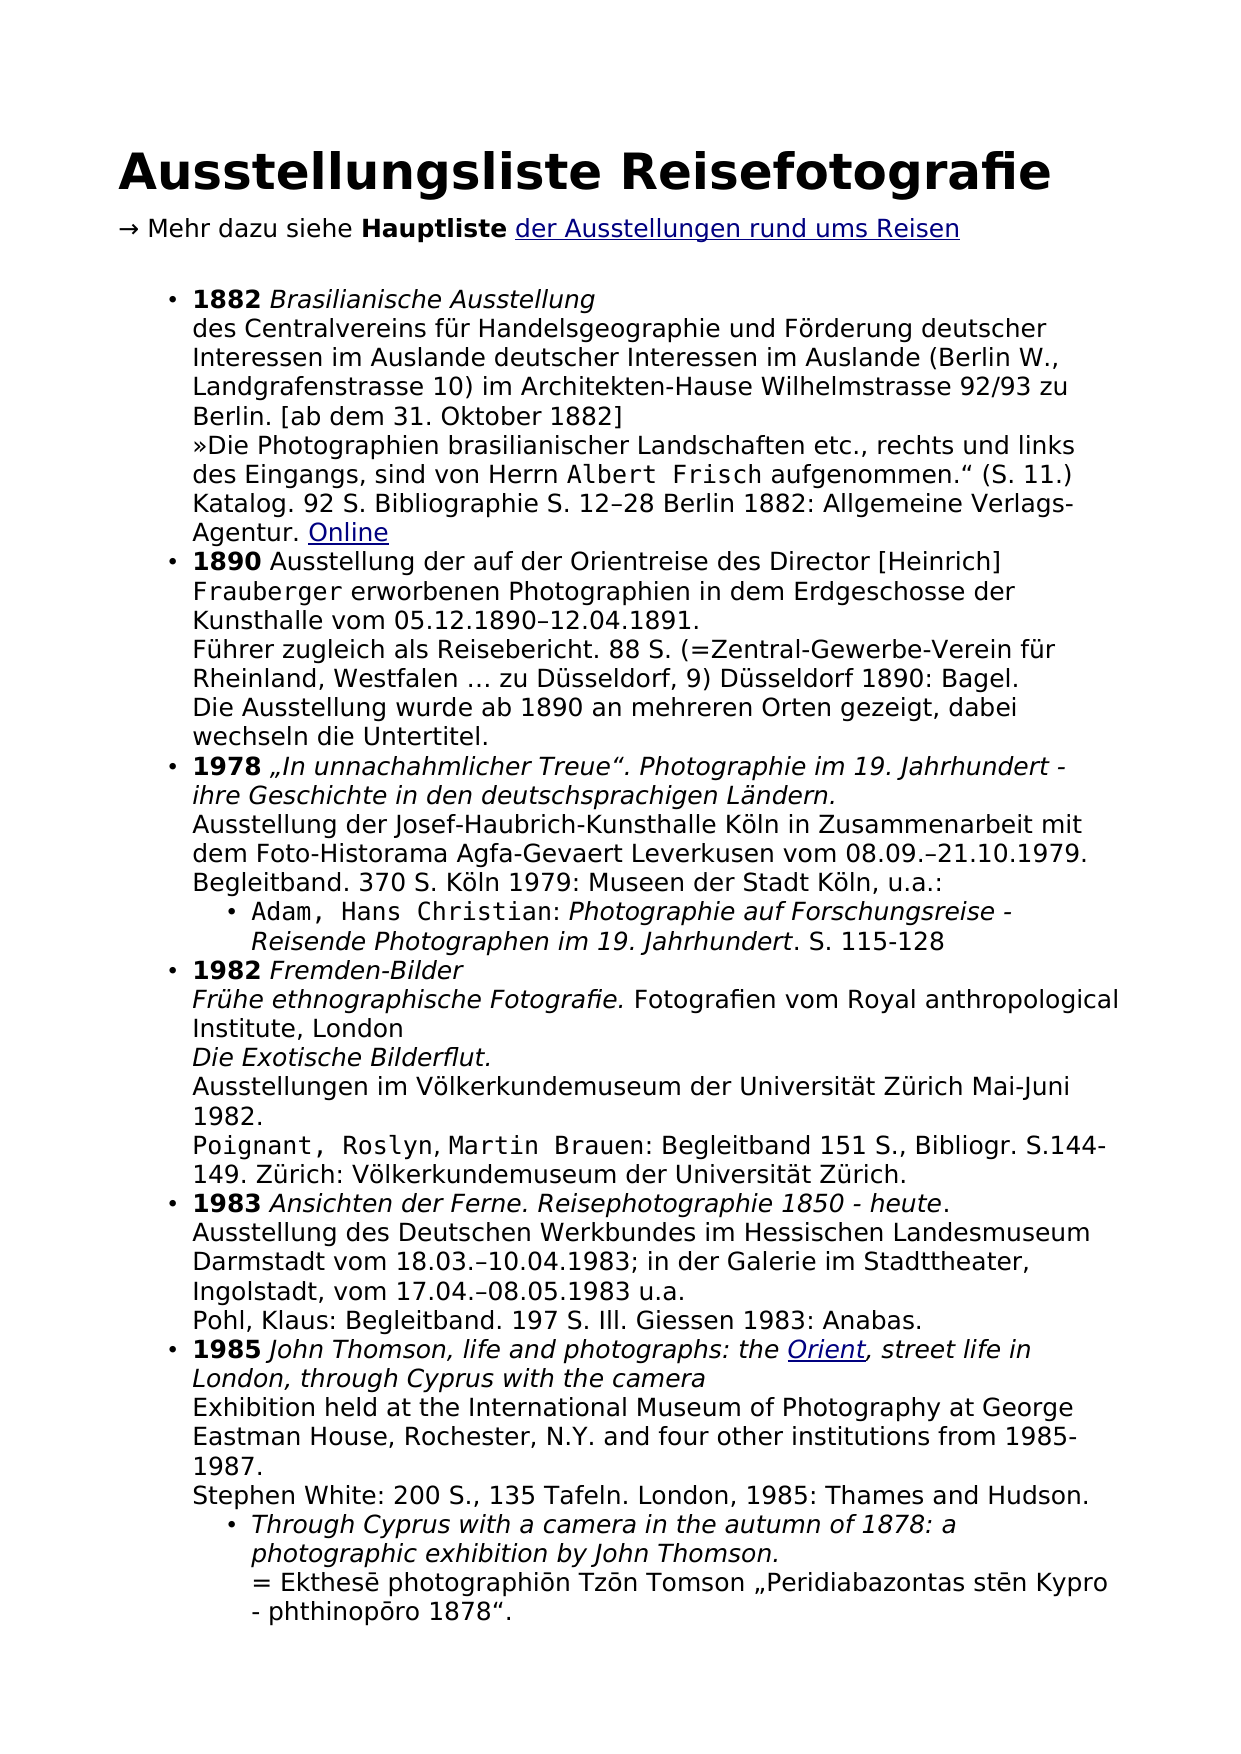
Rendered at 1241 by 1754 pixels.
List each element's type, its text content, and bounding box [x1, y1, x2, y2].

list 1890 Ausstellung der auf der Orientreise des Director [Heinrich] Frauberger erworbenen Photographien in dem Erdgeschosse der Kunsthalle vom 05.12.1890–12.04.1891. Führer zugleich als Reisebericht. 88 S. (=Zentral-Gewerbe-Verein für Rheinland, Westfalen … zu Düsseldorf, 9) Düsseldorf 1890: Bagel. Die Ausstellung wurde ab 1890 an mehreren Orten gezeigt, dabei wechseln die Untertitel. [177, 547, 1122, 752]
list 1983 Ansichten der Ferne. Reisephotographie 1850 - heute. Ausstellung des Deutschen Werkbundes im Hessischen Landesmuseum Darmstadt vom 18.03.–10.04.1983; in der Galerie im Stadttheater, Ingolstadt, vom 17.04.–08.05.1983 u.a. Pohl, Klaus: Begleitband. 197 S. Ill. Giessen 1983: Anabas. [177, 1189, 1122, 1335]
list Adam, Hans Christian: Photographie auf Forschungsreise - Reisende Photographen im 19. Jahrhundert. S. 115-128 [236, 897, 1122, 956]
text → Mehr dazu siehe Hauptliste der Ausstellungen rund ums Reisen [118, 214, 1122, 243]
list 1985 John Thomson, life and photographs: the Orient, street life in London, through Cyprus with the camera Exhibition held at the International Museum of Photography at George Eastman House, Rochester, N.Y. and four other institutions from 1985-1987. Stephen White: 200 S., 135 Tafeln. London, 1985: Thames and Hudson. [177, 1335, 1122, 1510]
list 1978 „In unnachahmlicher Treue“. Photographie im 19. Jahrhundert - ihre Geschichte in den deutschsprachigen Ländern. Ausstellung der Josef-Haubrich-Kunsthalle Köln in Zusammenarbeit mit dem Foto-Historama Agfa-Gevaert Leverkusen vom 08.09.–21.10.1979. Begleitband. 370 S. Köln 1979: Museen der Stadt Köln, u.a.: [177, 752, 1122, 897]
list 1882 Brasilianische Ausstellung des Centralvereins für Handelsgeographie und Förderung deutscher Interessen im Auslande deutscher Interessen im Auslande (Berlin W., Landgrafenstrasse 10) im Architekten-Hause Wilhelmstrasse 92/93 zu Berlin. [ab dem 31. Oktober 1882] »Die Photographien brasilianischer Landschaften etc., rechts und links des Eingangs, sind von Herrn Albert Frisch aufgenommen.“ (S. 11.) Katalog. 92 S. Bibliographie S. 12–28 Berlin 1882: Allgemeine Verlags-Agentur. Online [177, 285, 1122, 547]
list Through Cyprus with a camera in the autumn of 1878: a photographic exhibition by John Thomson. = Ekthesē photographiōn Tzōn Tomson „Peridiabazontas stēn Kypro - phthinopōro 1878“. [236, 1510, 1122, 1627]
list 1982 Fremden-Bilder Frühe ethnographische Fotografie. Fotografien vom Royal anthropological Institute, London Die Exotische Bilderflut. Ausstellungen im Völkerkundemuseum der Universität Zürich Mai-Juni 1982. Poignant, Roslyn, Martin Brauen: Begleitband 151 S., Bibliogr. S.144-149. Zürich: Völkerkundemuseum der Universität Zürich. [177, 956, 1122, 1189]
subtitle Ausstellungsliste Reisefotografie [118, 143, 1122, 201]
